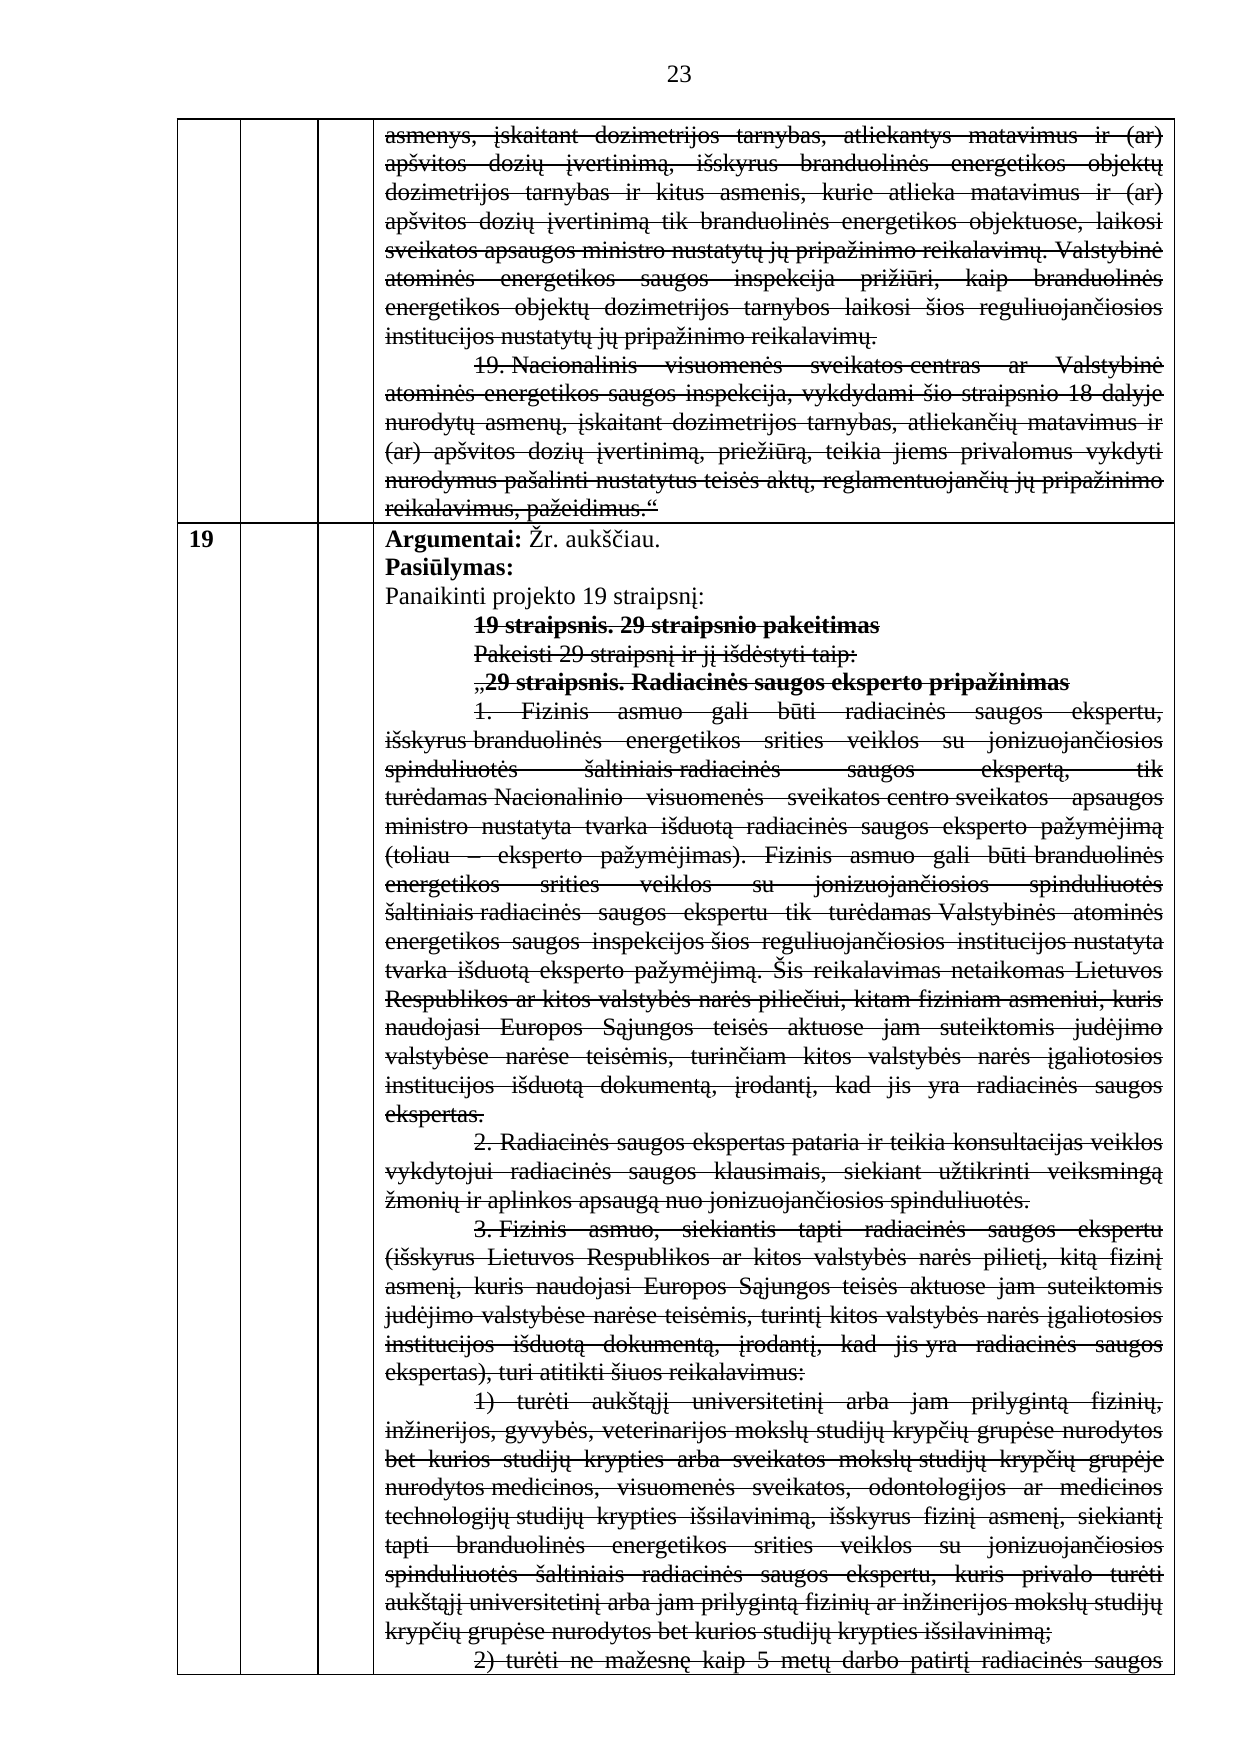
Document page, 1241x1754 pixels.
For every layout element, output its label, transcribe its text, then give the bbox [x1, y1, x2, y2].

table_cell Argumentai: Žr. aukščiau. Pasiūlymas: Panaikinti projekto 19 straipsnį: 19 straipsnis. 29 straipsnio pakeitimas Pakeisti 29 straipsnį ir jį išdėstyti taip: „29 straipsnis. Radiacinės saugos eksperto pripažinimas 1. Fizinis asmuo gali būti radiacinės saugos ekspertu, išskyrus branduolinės energetikos srities veiklos su jonizuojančiosios spinduliuotės šaltiniais radiacinės saugos ekspertą, tik turėdamas Nacionalinio visuomenės sveikatos centro sveikatos apsaugos ministro nustatyta tvarka išduotą radiacinės saugos eksperto pažymėjimą (toliau – eksperto pažymėjimas). Fizinis asmuo gali būti branduolinės energetikos srities veiklos su jonizuojančiosios spinduliuotės šaltiniais radiacinės saugos ekspertu tik turėdamas Valstybinės atominės energetikos saugos inspekcijos šios reguliuojančiosios institucijos nustatyta tvarka išduotą eksperto pažymėjimą. Šis reikalavimas netaikomas Lietuvos Respublikos ar kitos valstybės narės piliečiui, kitam fiziniam asmeniui, kuris naudojasi Europos Sąjungos teisės aktuose jam suteiktomis judėjimo valstybėse narėse teisėmis, turinčiam kitos valstybės narės įgaliotosios institucijos išduotą dokumentą, įrodantį, kad jis yra radiacinės saugos ekspertas. 2. Radiacinės saugos ekspertas pataria ir teikia konsultacijas veiklos vykdytojui radiacinės saugos klausimais, siekiant užtikrinti veiksmingą žmonių ir aplinkos apsaugą nuo jonizuojančiosios spinduliuotės. 3. Fizinis asmuo, siekiantis tapti radiacinės saugos ekspertu (išskyrus Lietuvos Respublikos ar kitos valstybės narės pilietį, kitą fizinį asmenį, kuris naudojasi Europos Sąjungos teisės aktuose jam suteiktomis judėjimo valstybėse narėse teisėmis, turintį kitos valstybės narės įgaliotosios institucijos išduotą dokumentą, įrodantį, kad jis yra radiacinės saugos ekspertas), turi atitikti šiuos reikalavimus: 1) turėti aukštąjį universitetinį arba jam prilygintą fizinių, inžinerijos, gyvybės, veterinarijos mokslų studijų krypčių grupėse nurodytos bet kurios studijų krypties arba sveikatos mokslų studijų krypčių grupėje nurodytos medicinos, visuomenės sveikatos, odontologijos ar medicinos technologijų studijų krypties išsilavinimą, išskyrus fizinį asmenį, siekiantį tapti branduolinės energetikos srities veiklos su jonizuojančiosios spinduliuotės šaltiniais radiacinės saugos ekspertu, kuris privalo turėti aukštąjį universitetinį arba jam prilygintą fizinių ar inžinerijos mokslų studijų krypčių grupėse nurodytos bet kurios studijų krypties išsilavinimą; 2) turėti ne mažesnę kaip 5 metų darbo patirtį radiacinės saugos [374, 524, 1174, 1674]
table_cell [319, 120, 373, 522]
table_cell asmenys, įskaitant dozimetrijos tarnybas, atliekantys matavimus ir (ar) apšvitos dozių įvertinimą, išskyrus branduolinės energetikos objektų dozimetrijos tarnybas ir kitus asmenis, kurie atlieka matavimus ir (ar) apšvitos dozių įvertinimą tik branduolinės energetikos objektuose, laikosi sveikatos apsaugos ministro nustatytų jų pripažinimo reikalavimų. Valstybinė atominės energetikos saugos inspekcija prižiūri, kaip branduolinės energetikos objektų dozimetrijos tarnybos laikosi šios reguliuojančiosios institucijos nustatytų jų pripažinimo reikalavimų. 19. Nacionalinis visuomenės sveikatos centras ar Valstybinė atominės energetikos saugos inspekcija, vykdydami šio straipsnio 18 dalyje nurodytų asmenų, įskaitant dozimetrijos tarnybas, atliekančių matavimus ir (ar) apšvitos dozių įvertinimą, priežiūrą, teikia jiems privalomus vykdyti nurodymus pašalinti nustatytus teisės aktų, reglamentuojančių jų pripažinimo reikalavimus, pažeidimus.“ [374, 120, 1174, 522]
table_cell [178, 120, 240, 522]
table_cell [241, 120, 317, 522]
table_cell [319, 524, 373, 1674]
table_cell 19 [178, 524, 240, 1674]
table_cell [241, 524, 317, 1674]
